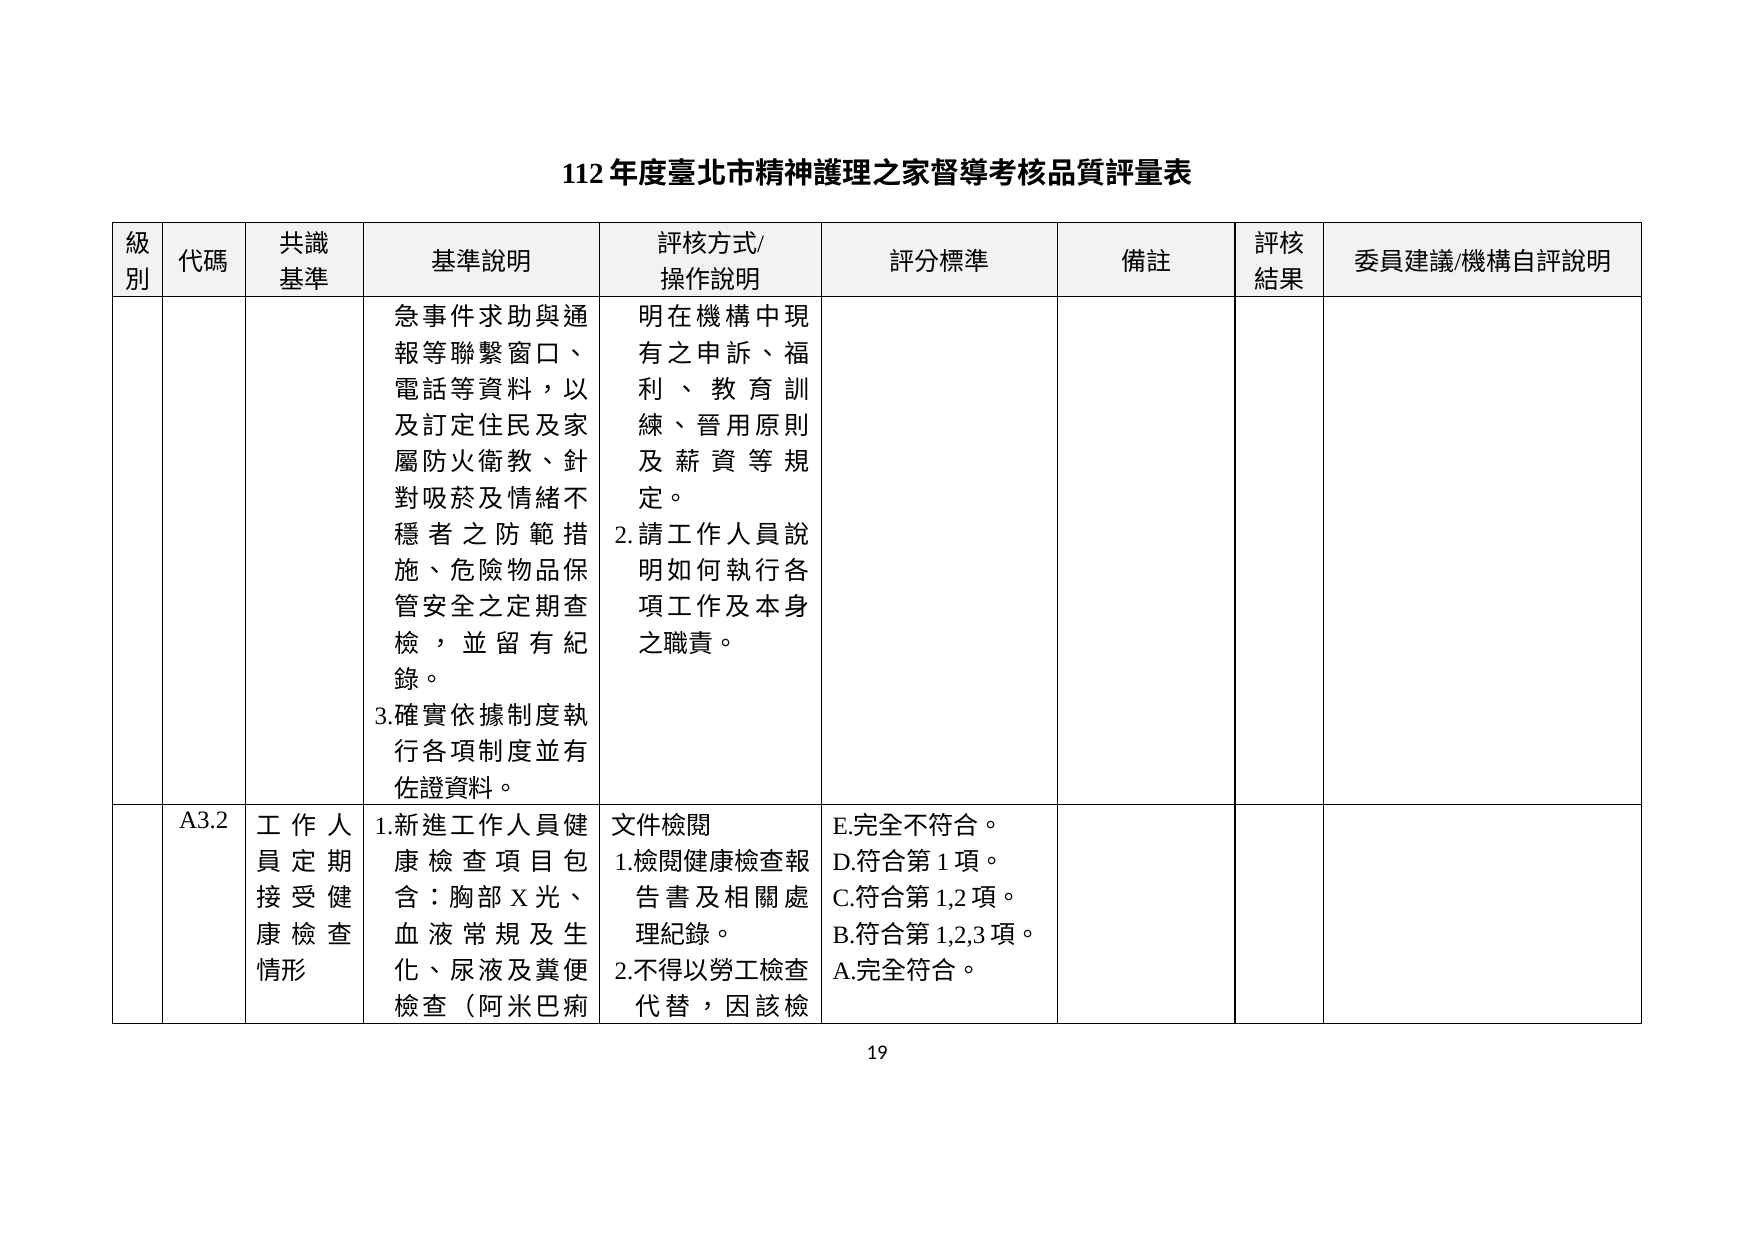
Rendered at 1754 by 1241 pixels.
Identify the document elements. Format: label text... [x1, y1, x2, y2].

table_cell [1236, 805, 1323, 1023]
table_cell 1. 新進工作人員健康檢查項目包含：胸部X光、血液常規及生化、尿液及糞便檢查（阿米巴痢 [364, 805, 599, 1023]
table_header 評核方式/ 操作說明 [600, 223, 821, 296]
table_cell [163, 297, 245, 804]
table_header 級別 [113, 223, 162, 296]
table_header 評分標準 [822, 223, 1057, 296]
table_cell [822, 297, 1057, 804]
table_cell E.完全不符合。 D.符合第1項。 C.符合第1,2項。 B.符合第1,2,3項。 A.完全符合。 [822, 805, 1057, 1023]
table_header 代碼 [163, 223, 245, 296]
table_cell [1058, 805, 1234, 1023]
table_cell [1324, 805, 1641, 1023]
table_cell 明在機構中現有之申訴、福利、教育訓練、晉用原則及薪資等規定。 2. 請工作人員說明如何執行各項工作及本身之職責。 [600, 297, 821, 804]
table_header 基準說明 [364, 223, 599, 296]
table_cell 工作人員定期接受健康檢查情形 [246, 805, 363, 1023]
table_cell [1324, 297, 1641, 804]
table_header 評核 結果 [1236, 223, 1323, 296]
table_header 共識 基準 [246, 223, 363, 296]
table_cell [1236, 297, 1323, 804]
table_cell 文件檢閱 1.檢閱健康檢查報告書及相關處理紀錄。 2.不得以勞工檢查代替，因該檢 [600, 805, 821, 1023]
table_cell [246, 297, 363, 804]
table_header 備註 [1058, 223, 1234, 296]
table_cell [1058, 297, 1234, 804]
table_cell A3.2 [163, 805, 245, 1023]
table_cell [113, 805, 162, 1023]
table_header 委員建議/機構自評說明 [1324, 223, 1641, 296]
table_cell 急事件求助與通報等聯繫窗口、電話等資料，以及訂定住民及家屬防火衛教、針對吸菸及情緒不穩者之防範措施、危險物品保管安全之定期查檢，並留有紀錄。 3. 確實依據制度執行各項制度並有佐證資料。 [364, 297, 599, 804]
table_cell [113, 297, 162, 804]
